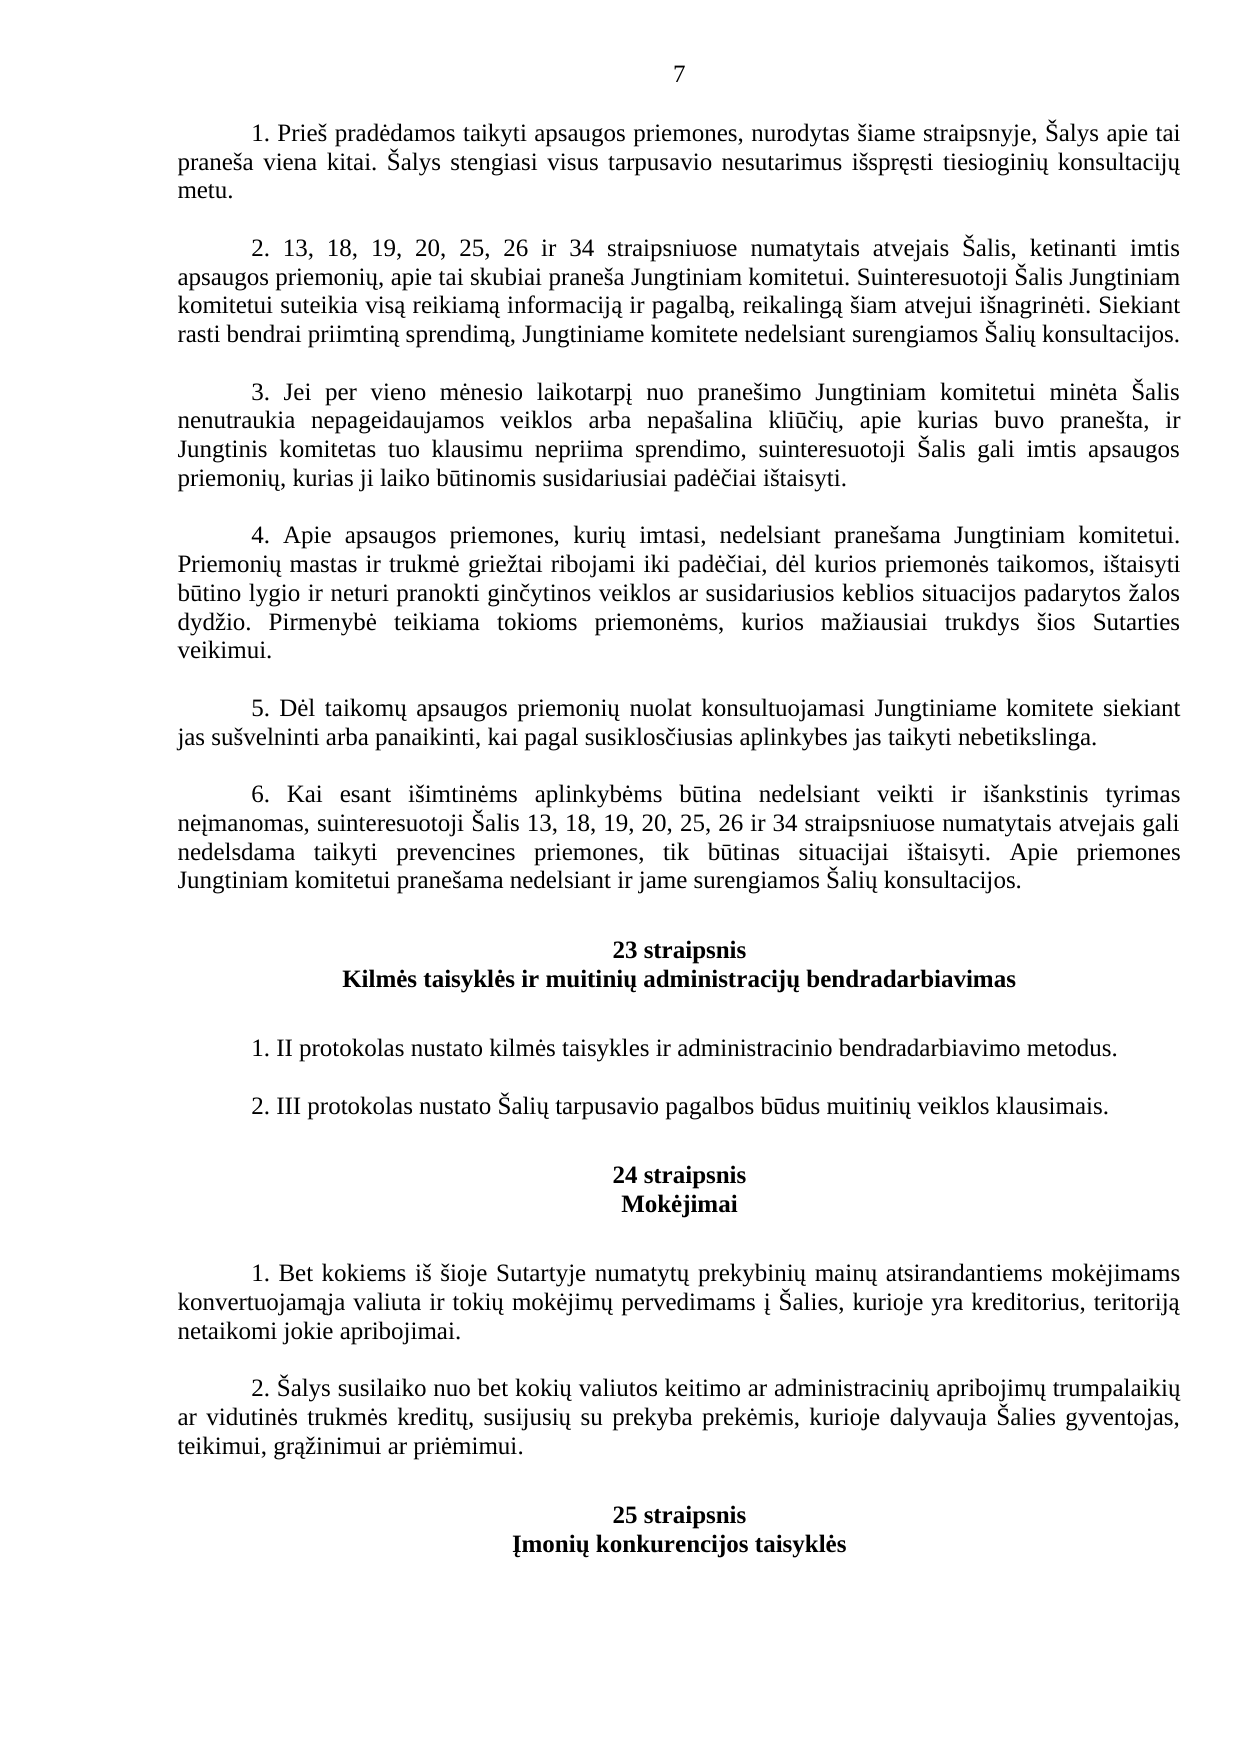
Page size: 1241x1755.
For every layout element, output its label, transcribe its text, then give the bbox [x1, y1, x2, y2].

text 24 straipsnis [177, 1160, 1181, 1189]
text Įmonių konkurencijos taisyklės [177, 1529, 1181, 1558]
text 1. Bet kokiems iš šioje Sutartyje numatytų prekybinių mainų atsirandantiems mokėjimams konvertuojamąja valiuta ir tokių mokėjimų pervedimams į Šalies, kurioje yra kreditorius, teritoriją netaikomi jokie apribojimai. [177, 1258, 1181, 1345]
text 25 straipsnis [177, 1501, 1181, 1529]
text 2. 13, 18, 19, 20, 25, 26 ir 34 straipsniuose numatytais atvejais Šalis, ketinanti imtis apsaugos priemonių, apie tai skubiai praneša Jungtiniam komitetui. Suinteresuotoji Šalis Jungtiniam komitetui suteikia visą reikiamą informaciją ir pagalbą, reikalingą šiam atvejui išnagrinėti. Siekiant rasti bendrai priimtiną sprendimą, Jungtiniame komitete nedelsiant surengiamos Šalių konsultacijos. [177, 233, 1181, 348]
text 1. II protokolas nustato kilmės taisykles ir administracinio bendradarbiavimo metodus. [177, 1033, 1181, 1062]
text 2. III protokolas nustato Šalių tarpusavio pagalbos būdus muitinių veiklos klausimais. [177, 1091, 1181, 1119]
text Kilmės taisyklės ir muitinių administracijų bendradarbiavimas [177, 964, 1181, 993]
text 3. Jei per vieno mėnesio laikotarpį nuo pranešimo Jungtiniam komitetui minėta Šalis nenutraukia nepageidaujamos veiklos arba nepašalina kliūčių, apie kurias buvo pranešta, ir Jungtinis komitetas tuo klausimu nepriima sprendimo, suinteresuotoji Šalis gali imtis apsaugos priemonių, kurias ji laiko būtinomis susidariusiai padėčiai ištaisyti. [177, 377, 1181, 492]
text 2. Šalys susilaiko nuo bet kokių valiutos keitimo ar administracinių apribojimų trumpalaikių ar vidutinės trukmės kreditų, susijusių su prekyba prekėmis, kurioje dalyvauja Šalies gyventojas, teikimui, grąžinimui ar priėmimui. [177, 1373, 1181, 1460]
text 4. Apie apsaugos priemones, kurių imtasi, nedelsiant pranešama Jungtiniam komitetui. Priemonių mastas ir trukmė griežtai ribojami iki padėčiai, dėl kurios priemonės taikomos, ištaisyti būtino lygio ir neturi pranokti ginčytinos veiklos ar susidariusios keblios situacijos padarytos žalos dydžio. Pirmenybė teikiama tokioms priemonėms, kurios mažiausiai trukdys šios Sutarties veikimui. [177, 521, 1181, 664]
text 6. Kai esant išimtinėms aplinkybėms būtina nedelsiant veikti ir išankstinis tyrimas neįmanomas, suinteresuotoji Šalis 13, 18, 19, 20, 25, 26 ir 34 straipsniuose numatytais atvejais gali nedelsdama taikyti prevencines priemones, tik būtinas situacijai ištaisyti. Apie priemones Jungtiniam komitetui pranešama nedelsiant ir jame surengiamos Šalių konsultacijos. [177, 779, 1181, 894]
text 23 straipsnis [177, 935, 1181, 964]
text 5. Dėl taikomų apsaugos priemonių nuolat konsultuojamasi Jungtiniame komitete siekiant jas sušvelninti arba panaikinti, kai pagal susiklosčiusias aplinkybes jas taikyti nebetikslinga. [177, 693, 1181, 751]
text 1. Prieš pradėdamos taikyti apsaugos priemones, nurodytas šiame straipsnyje, Šalys apie tai praneša viena kitai. Šalys stengiasi visus tarpusavio nesutarimus išspręsti tiesioginių konsultacijų metu. [177, 118, 1181, 204]
text Mokėjimai [177, 1189, 1181, 1218]
